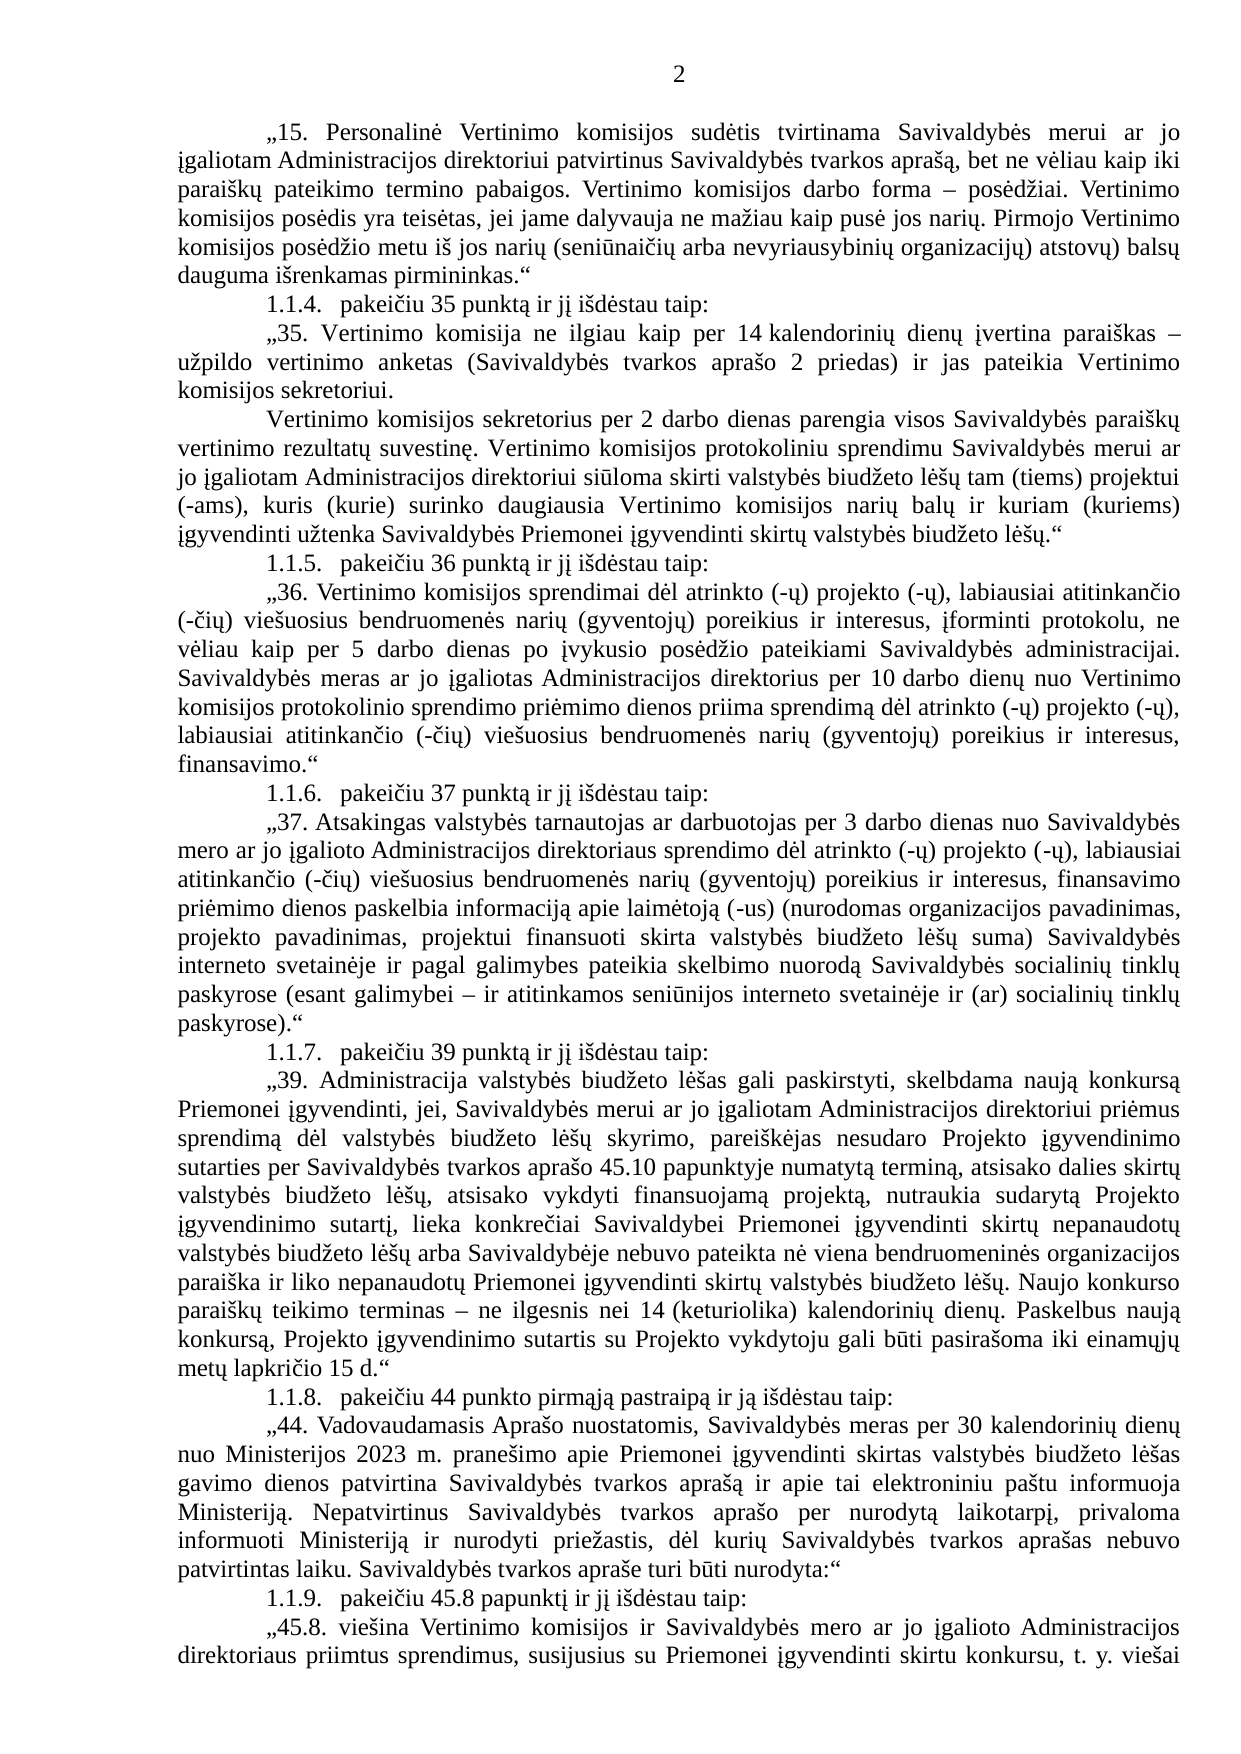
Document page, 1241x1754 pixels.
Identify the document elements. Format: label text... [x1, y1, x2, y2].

text 1.1.5. pakeičiu 36 punktą ir jį išdėstau taip: [177, 548, 1181, 577]
text 1.1.6. pakeičiu 37 punktą ir jį išdėstau taip: [266, 778, 1181, 807]
text 1.1.4. pakeičiu 35 punktą ir jį išdėstau taip: [177, 289, 1181, 318]
text 1.1.9. pakeičiu 45.8 papunktį ir jį išdėstau taip: [266, 1583, 1181, 1612]
text „35. Vertinimo komisija ne ilgiau kaip per 14 kalendorinių dienų įvertina paraiškas – užpildo vertinimo anketas (Savivaldybės tvarkos aprašo 2 priedas) ir jas pateikia Vertinimo komisijos sekretoriui. [177, 318, 1181, 404]
text „37. Atsakingas valstybės tarnautojas ar darbuotojas per 3 darbo dienas nuo Savivaldybės mero ar jo įgalioto Administracijos direktoriaus sprendimo dėl atrinkto (-ų) projekto (‑ų), labiausiai atitinkančio (-čių) viešuosius bendruomenės narių (gyventojų) poreikius ir interesus, finansavimo priėmimo dienos paskelbia informaciją apie laimėtoją (‑us) (nurodomas organizacijos pavadinimas, projekto pavadinimas, projektui finansuoti skirta valstybės biudžeto lėšų suma) Savivaldybės interneto svetainėje ir pagal galimybes pateikia skelbimo nuorodą Savivaldybės socialinių tinklų paskyrose (esant galimybei – ir atitinkamos seniūnijos interneto svetainėje ir (ar) socialinių tinklų paskyrose).“ [177, 807, 1181, 1037]
text 1.1.7. pakeičiu 39 punktą ir jį išdėstau taip: [266, 1037, 1181, 1065]
text 1.1.8. pakeičiu 44 punkto pirmąją pastraipą ir ją išdėstau taip: [266, 1382, 1181, 1410]
text „44. Vadovaudamasis Aprašo nuostatomis, Savivaldybės meras per 30 kalendorinių dienų nuo Ministerijos 2023 m. pranešimo apie Priemonei įgyvendinti skirtas valstybės biudžeto lėšas gavimo dienos patvirtina Savivaldybės tvarkos aprašą ir apie tai elektroniniu paštu informuoja Ministeriją. Nepatvirtinus Savivaldybės tvarkos aprašo per nurodytą laikotarpį, privaloma informuoti Ministeriją ir nurodyti priežastis, dėl kurių Savivaldybės tvarkos aprašas nebuvo patvirtintas laiku. Savivaldybės tvarkos apraše turi būti nurodyta:“ [177, 1410, 1181, 1583]
text „36. Vertinimo komisijos sprendimai dėl atrinkto (-ų) projekto (-ų), labiausiai atitinkančio (-čių) viešuosius bendruomenės narių (gyventojų) poreikius ir interesus, įforminti protokolu, ne vėliau kaip per 5 darbo dienas po įvykusio posėdžio pateikiami Savivaldybės administracijai. Savivaldybės meras ar jo įgaliotas Administracijos direktorius per 10 darbo dienų nuo Vertinimo komisijos protokolinio sprendimo priėmimo dienos priima sprendimą dėl atrinkto (-ų) projekto (-ų), labiausiai atitinkančio (-čių) viešuosius bendruomenės narių (gyventojų) poreikius ir interesus, finansavimo.“ [177, 577, 1181, 778]
text „39. Administracija valstybės biudžeto lėšas gali paskirstyti, skelbdama naują konkursą Priemonei įgyvendinti, jei, Savivaldybės merui ar jo įgaliotam Administracijos direktoriui priėmus sprendimą dėl valstybės biudžeto lėšų skyrimo, pareiškėjas nesudaro Projekto įgyvendinimo sutarties per Savivaldybės tvarkos aprašo 45.10 papunktyje numatytą terminą, atsisako dalies skirtų valstybės biudžeto lėšų, atsisako vykdyti finansuojamą projektą, nutraukia sudarytą Projekto įgyvendinimo sutartį, lieka konkrečiai Savivaldybei Priemonei įgyvendinti skirtų nepanaudotų valstybės biudžeto lėšų arba Savivaldybėje nebuvo pateikta nė viena bendruomeninės organizacijos paraiška ir liko nepanaudotų Priemonei įgyvendinti skirtų valstybės biudžeto lėšų. Naujo konkurso paraiškų teikimo terminas – ne ilgesnis nei 14 (keturiolika) kalendorinių dienų. Paskelbus naują konkursą, Projekto įgyvendinimo sutartis su Projekto vykdytoju gali būti pasirašoma iki einamųjų metų lapkričio 15 d.“ [177, 1065, 1181, 1382]
text „15. Personalinė Vertinimo komisijos sudėtis tvirtinama Savivaldybės merui ar jo įgaliotam Administracijos direktoriui patvirtinus Savivaldybės tvarkos aprašą, bet ne vėliau kaip iki paraiškų pateikimo termino pabaigos. Vertinimo komisijos darbo forma – posėdžiai. Vertinimo komisijos posėdis yra teisėtas, jei jame dalyvauja ne mažiau kaip pusė jos narių. Pirmojo Vertinimo komisijos posėdžio metu iš jos narių (seniūnaičių arba nevyriausybinių organizacijų) atstovų) balsų dauguma išrenkamas pirmininkas.“ [177, 117, 1181, 289]
text Vertinimo komisijos sekretorius per 2 darbo dienas parengia visos Savivaldybės paraiškų vertinimo rezultatų suvestinę. Vertinimo komisijos protokoliniu sprendimu Savivaldybės merui ar jo įgaliotam Administracijos direktoriui siūloma skirti valstybės biudžeto lėšų tam (tiems) projektui (-ams), kuris (kurie) surinko daugiausia Vertinimo komisijos narių balų ir kuriam (kuriems) įgyvendinti užtenka Savivaldybės Priemonei įgyvendinti skirtų valstybės biudžeto lėšų.“ [177, 404, 1181, 548]
text „45.8. viešina Vertinimo komisijos ir Savivaldybės mero ar jo įgalioto Administracijos direktoriaus priimtus sprendimus, susijusius su Priemonei įgyvendinti skirtu konkursu, t. y. viešai [177, 1612, 1181, 1669]
